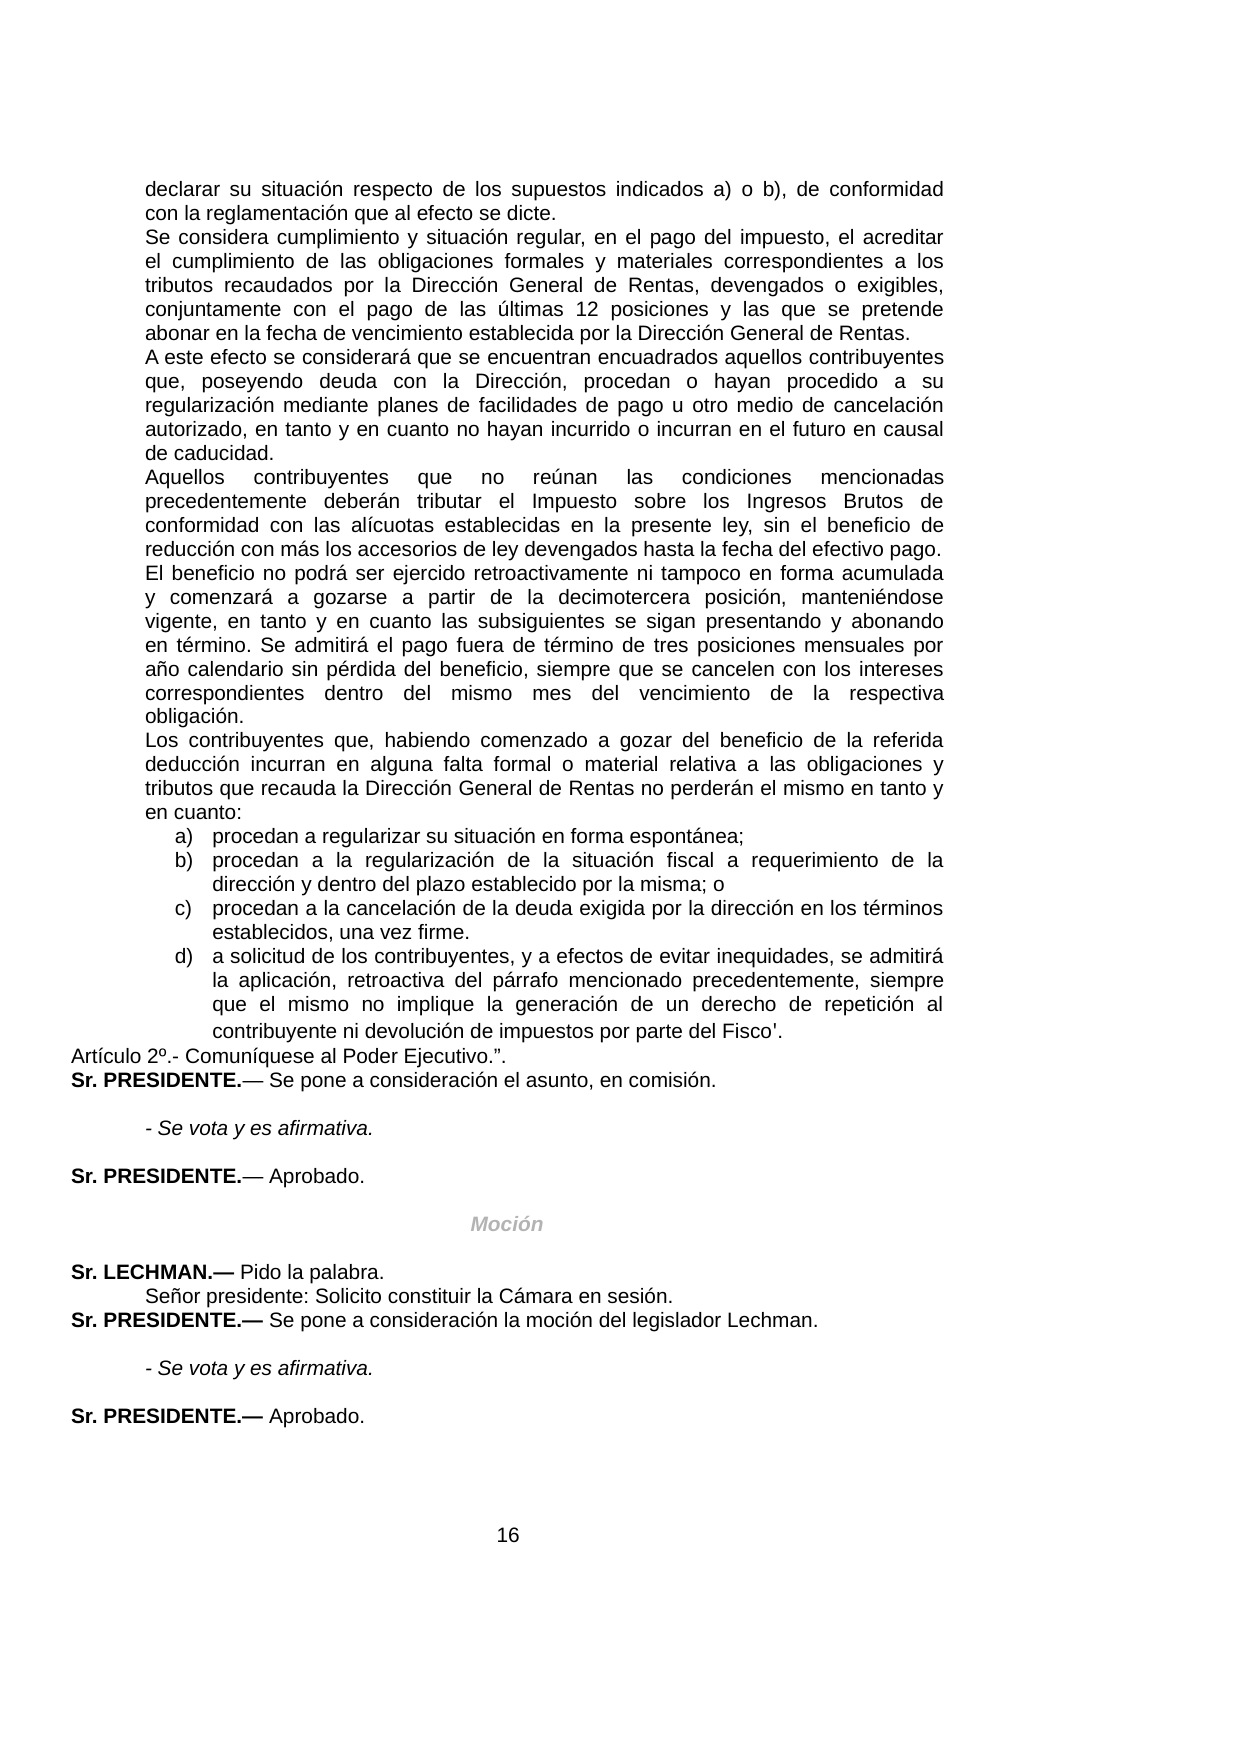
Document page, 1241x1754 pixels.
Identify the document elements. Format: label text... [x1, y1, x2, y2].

text Sr. PRESIDENTE.— Se pone a consideración el asunto, en comisión. [71, 1068, 945, 1092]
text Artículo 2º.- Comuníquese al Poder Ejecutivo.”. [71, 1044, 945, 1068]
text Sr. PRESIDENTE.— Aprobado. [71, 1164, 945, 1188]
text Sr. PRESIDENTE.— Aprobado. [71, 1403, 945, 1427]
list procedan a regularizar su situación en forma espontánea; [174, 824, 945, 848]
text El beneficio no podrá ser ejercido retroactivamente ni tampoco en forma acumulada y comenzará a gozarse a partir de la decimotercera posición, manteniéndose vigente, en tanto y en cuanto las subsiguientes se sigan presentando y abonando en término. Se admitirá el pago fuera de término de tres posiciones mensuales por año calendario sin pérdida del beneficio, siempre que se cancelen con los intereses correspondientes dentro del mismo mes del vencimiento de la respectiva obligación. [71, 561, 945, 728]
text Se considera cumplimiento y situación regular, en el pago del impuesto, el acreditar el cumplimiento de las obligaciones formales y materiales correspondientes a los tributos recaudados por la Dirección General de Rentas, devengados o exigibles, conjuntamente con el pago de las últimas 12 posiciones y las que se pretende abonar en la fecha de vencimiento establecida por la Dirección General de Rentas. [71, 225, 945, 345]
text Sr. PRESIDENTE.— Se pone a consideración la moción del legislador Lechman. [71, 1308, 945, 1332]
text Los contribuyentes que, habiendo comenzado a gozar del beneficio de la referida deducción incurran en alguna falta formal o material relativa a las obligaciones y tributos que recauda la Dirección General de Rentas no perderán el mismo en tanto y en cuanto: [71, 728, 945, 824]
text A este efecto se considerará que se encuentran encuadrados aquellos contribuyentes que, poseyendo deuda con la Dirección, procedan o hayan procedido a su regularización mediante planes de facilidades de pago u otro medio de cancelación autorizado, en tanto y en cuanto no hayan incurrido o incurran en el futuro en causal de caducidad. [71, 345, 945, 465]
text - Se vota y es afirmativa. [71, 1356, 945, 1379]
list procedan a la regularización de la situación fiscal a requerimiento de la dirección y dentro del plazo establecido por la misma; o [174, 848, 945, 896]
text Aquellos contribuyentes que no reúnan las condiciones mencionadas precedentemente deberán tributar el Impuesto sobre los Ingresos Brutos de conformidad con las alícuotas establecidas en la presente ley, sin el beneficio de reducción con más los accesorios de ley devengados hasta la fecha del efectivo pago. [71, 465, 945, 561]
text declarar su situación respecto de los supuestos indicados a) o b), de conformidad con la reglamentación que al efecto se dicte. [71, 177, 945, 225]
text - Se vota y es afirmativa. [71, 1116, 945, 1140]
text Moción [71, 1212, 945, 1236]
list a solicitud de los contribuyentes, y a efectos de evitar inequidades, se admitirá la aplicación, retroactiva del párrafo mencionado precedentemente, siempre que el mismo no implique la generación de un derecho de repetición al contribuyente ni devolución de impuestos por parte del Fisco'. [174, 944, 945, 1044]
text Señor presidente: Solicito constituir la Cámara en sesión. [71, 1284, 945, 1308]
text Sr. LECHMAN.— Pido la palabra. [71, 1260, 945, 1284]
list procedan a la cancelación de la deuda exigida por la dirección en los términos establecidos, una vez firme. [174, 896, 945, 944]
